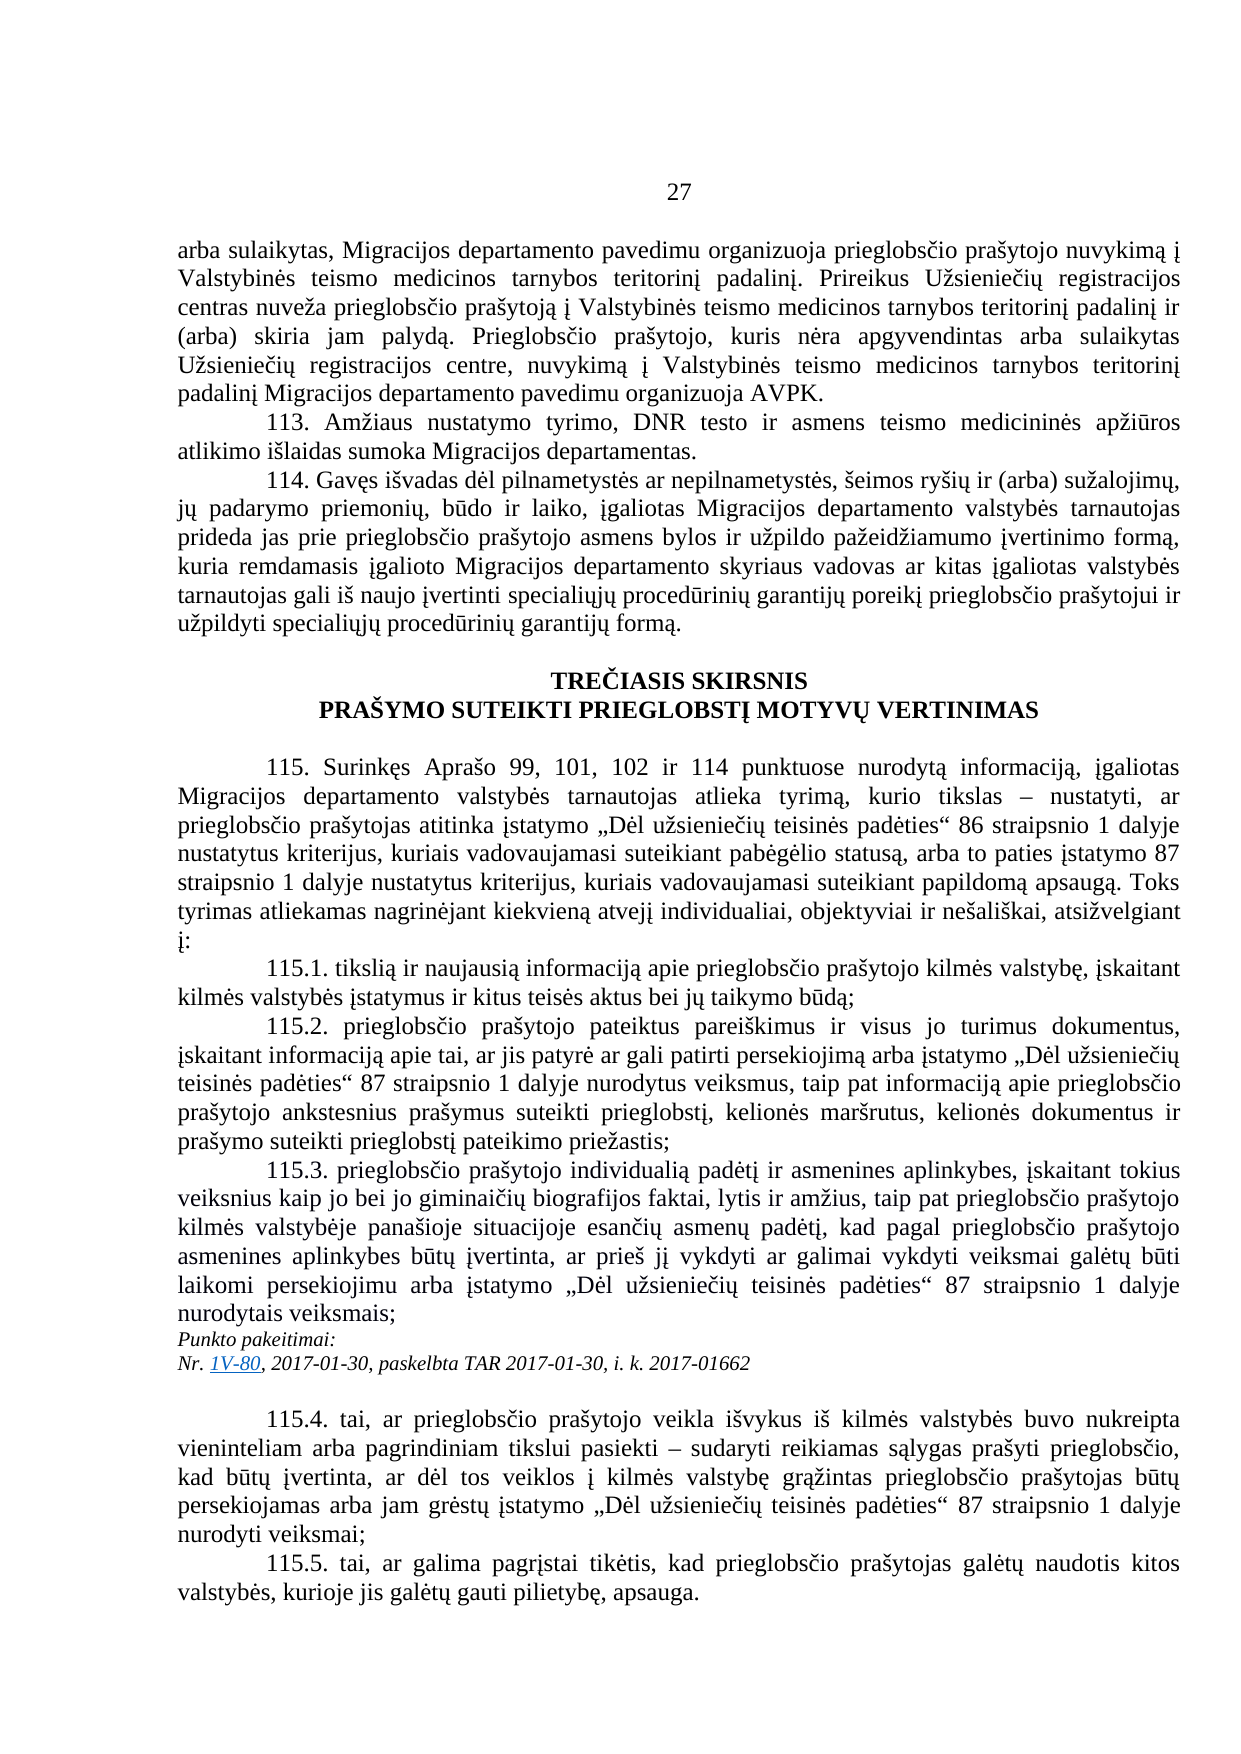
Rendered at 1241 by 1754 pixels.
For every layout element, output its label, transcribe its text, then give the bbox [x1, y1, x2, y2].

text 115.1. tikslią ir naujausią informaciją apie prieglobsčio prašytojo kilmės valstybę, įskaitant kilmės valstybės įstatymus ir kitus teisės aktus bei jų taikymo būdą; [177, 953, 1181, 1011]
text 115.4. tai, ar prieglobsčio prašytojo veikla išvykus iš kilmės valstybės buvo nukreipta vieninteliam arba pagrindiniam tikslui pasiekti – sudaryti reikiamas sąlygas prašyti prieglobsčio, kad būtų įvertinta, ar dėl tos veiklos į kilmės valstybę grąžintas prieglobsčio prašytojas būtų persekiojamas arba jam grėstų įstatymo „Dėl užsieniečių teisinės padėties“ 87 straipsnio 1 dalyje nurodyti veiksmai; [177, 1404, 1181, 1548]
text 115.2. prieglobsčio prašytojo pateiktus pareiškimus ir visus jo turimus dokumentus, įskaitant informaciją apie tai, ar jis patyrė ar gali patirti persekiojimą arba įstatymo „Dėl užsieniečių teisinės padėties“ 87 straipsnio 1 dalyje nurodytus veiksmus, taip pat informaciją apie prieglobsčio prašytojo ankstesnius prašymus suteikti prieglobstį, kelionės maršrutus, kelionės dokumentus ir prašymo suteikti prieglobstį pateikimo priežastis; [177, 1011, 1181, 1155]
text 114. Gavęs išvadas dėl pilnametystės ar nepilnametystės, šeimos ryšių ir (arba) sužalojimų, jų padarymo priemonių, būdo ir laiko, įgaliotas Migracijos departamento valstybės tarnautojas prideda jas prie prieglobsčio prašytojo asmens bylos ir užpildo pažeidžiamumo įvertinimo formą, kuria remdamasis įgalioto Migracijos departamento skyriaus vadovas ar kitas įgaliotas valstybės tarnautojas gali iš naujo įvertinti specialiųjų procedūrinių garantijų poreikį prieglobsčio prašytojui ir užpildyti specialiųjų procedūrinių garantijų formą. [177, 465, 1181, 637]
text Nr. 1V-80, 2017-01-30, paskelbta TAR 2017-01-30, i. k. 2017-01662 [177, 1351, 1181, 1375]
text 115.5. tai, ar galima pagrįstai tikėtis, kad prieglobsčio prašytojas galėtų naudotis kitos valstybės, kurioje jis galėtų gauti pilietybę, apsauga. [177, 1548, 1181, 1605]
text 113. Amžiaus nustatymo tyrimo, DNR testo ir asmens teismo medicininės apžiūros atlikimo išlaidas sumoka Migracijos departamentas. [177, 407, 1181, 465]
text arba sulaikytas, Migracijos departamento pavedimu organizuoja prieglobsčio prašytojo nuvykimą į Valstybinės teismo medicinos tarnybos teritorinį padalinį. Prireikus Užsieniečių registracijos centras nuveža prieglobsčio prašytoją į Valstybinės teismo medicinos tarnybos teritorinį padalinį ir (arba) skiria jam palydą. Prieglobsčio prašytojo, kuris nėra apgyvendintas arba sulaikytas Užsieniečių registracijos centre, nuvykimą į Valstybinės teismo medicinos tarnybos teritorinį padalinį Migracijos departamento pavedimu organizuoja AVPK. [177, 235, 1181, 407]
text 115. Surinkęs Aprašo 99, 101, 102 ir 114 punktuose nurodytą informaciją, įgaliotas Migracijos departamento valstybės tarnautojas atlieka tyrimą, kurio tikslas – nustatyti, ar prieglobsčio prašytojas atitinka įstatymo „Dėl užsieniečių teisinės padėties“ 86 straipsnio 1 dalyje nustatytus kriterijus, kuriais vadovaujamasi suteikiant pabėgėlio statusą, arba to paties įstatymo 87 straipsnio 1 dalyje nustatytus kriterijus, kuriais vadovaujamasi suteikiant papildomą apsaugą. Toks tyrimas atliekamas nagrinėjant kiekvieną atvejį individualiai, objektyviai ir nešališkai, atsižvelgiant į: [177, 752, 1181, 953]
text TREČIASIS SKIRSNIS [177, 666, 1181, 695]
text PRAŠYMO SUTEIKTI PRIEGLOBSTĮ MOTYVŲ VERTINIMAS [177, 695, 1181, 723]
text Punkto pakeitimai: [177, 1327, 1181, 1351]
text 115.3. prieglobsčio prašytojo individualią padėtį ir asmenines aplinkybes, įskaitant tokius veiksnius kaip jo bei jo giminaičių biografijos faktai, lytis ir amžius, taip pat prieglobsčio prašytojo kilmės valstybėje panašioje situacijoje esančių asmenų padėtį, kad pagal prieglobsčio prašytojo asmenines aplinkybes būtų įvertinta, ar prieš jį vykdyti ar galimai vykdyti veiksmai galėtų būti laikomi persekiojimu arba įstatymo „Dėl užsieniečių teisinės padėties“ 87 straipsnio 1 dalyje nurodytais veiksmais; [177, 1155, 1181, 1327]
